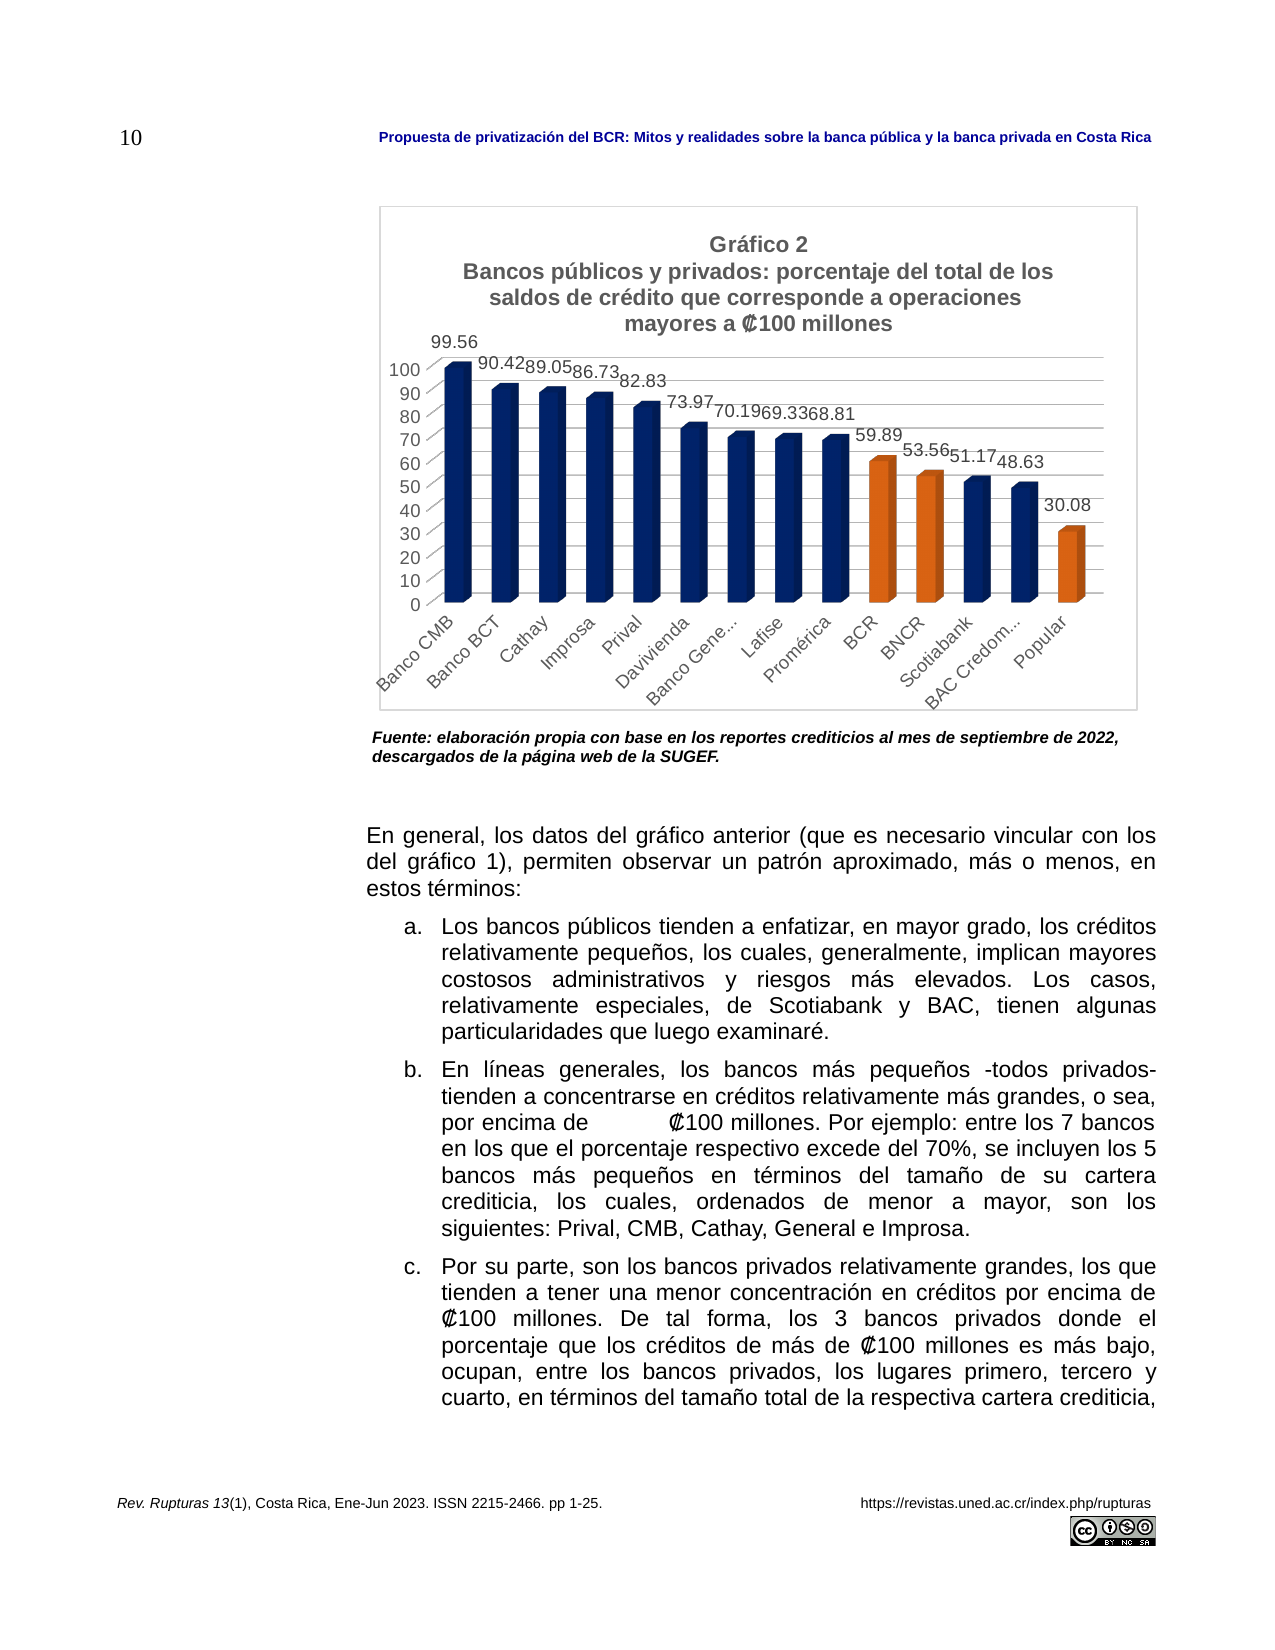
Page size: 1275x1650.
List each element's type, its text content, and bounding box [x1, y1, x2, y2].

table_header Fuente: elaboración propia con base en los reportes crediticios al mes de septiembre de 2022, descargados de la página web de la SUGEF. [366, 200, 1157, 772]
list Por su parte, son los bancos privados relativamente grandes, los que tienden a tener una menor concentración en créditos por encima de ₡100 millones. De tal forma, los 3 bancos privados donde el porcentaje que los créditos de más de ₡100 millones es más bajo, ocupan, entre los bancos privados, los lugares primero, tercero y cuarto, en términos del tamaño total de la respectiva cartera crediticia, [404, 1253, 1157, 1411]
list Los bancos públicos tienden a enfatizar, en mayor grado, los créditos relativamente pequeños, los cuales, generalmente, implican mayores costosos administrativos y riesgos más elevados. Los casos, relativamente especiales, de Scotiabank y BAC, tienen algunas particularidades que luego examinaré. [404, 913, 1157, 1044]
picture [1070, 1516, 1156, 1546]
list En líneas generales, los bancos más pequeños -todos privados- tienden a concentrarse en créditos relativamente más grandes, o sea, por encima de ₡100 millones. Por ejemplo: entre los 7 bancos en los que el porcentaje respectivo excede del 70%, se incluyen los 5 bancos más pequeños en términos del tamaño de su cartera crediticia, los cuales, ordenados de menor a mayor, son los siguientes: Prival, CMB, Cathay, General e Improsa. [404, 1056, 1157, 1241]
text En general, los datos del gráfico anterior (que es necesario vincular con los del gráfico 1), permiten observar un patrón aproximado, más o menos, en estos términos: [366, 822, 1157, 901]
